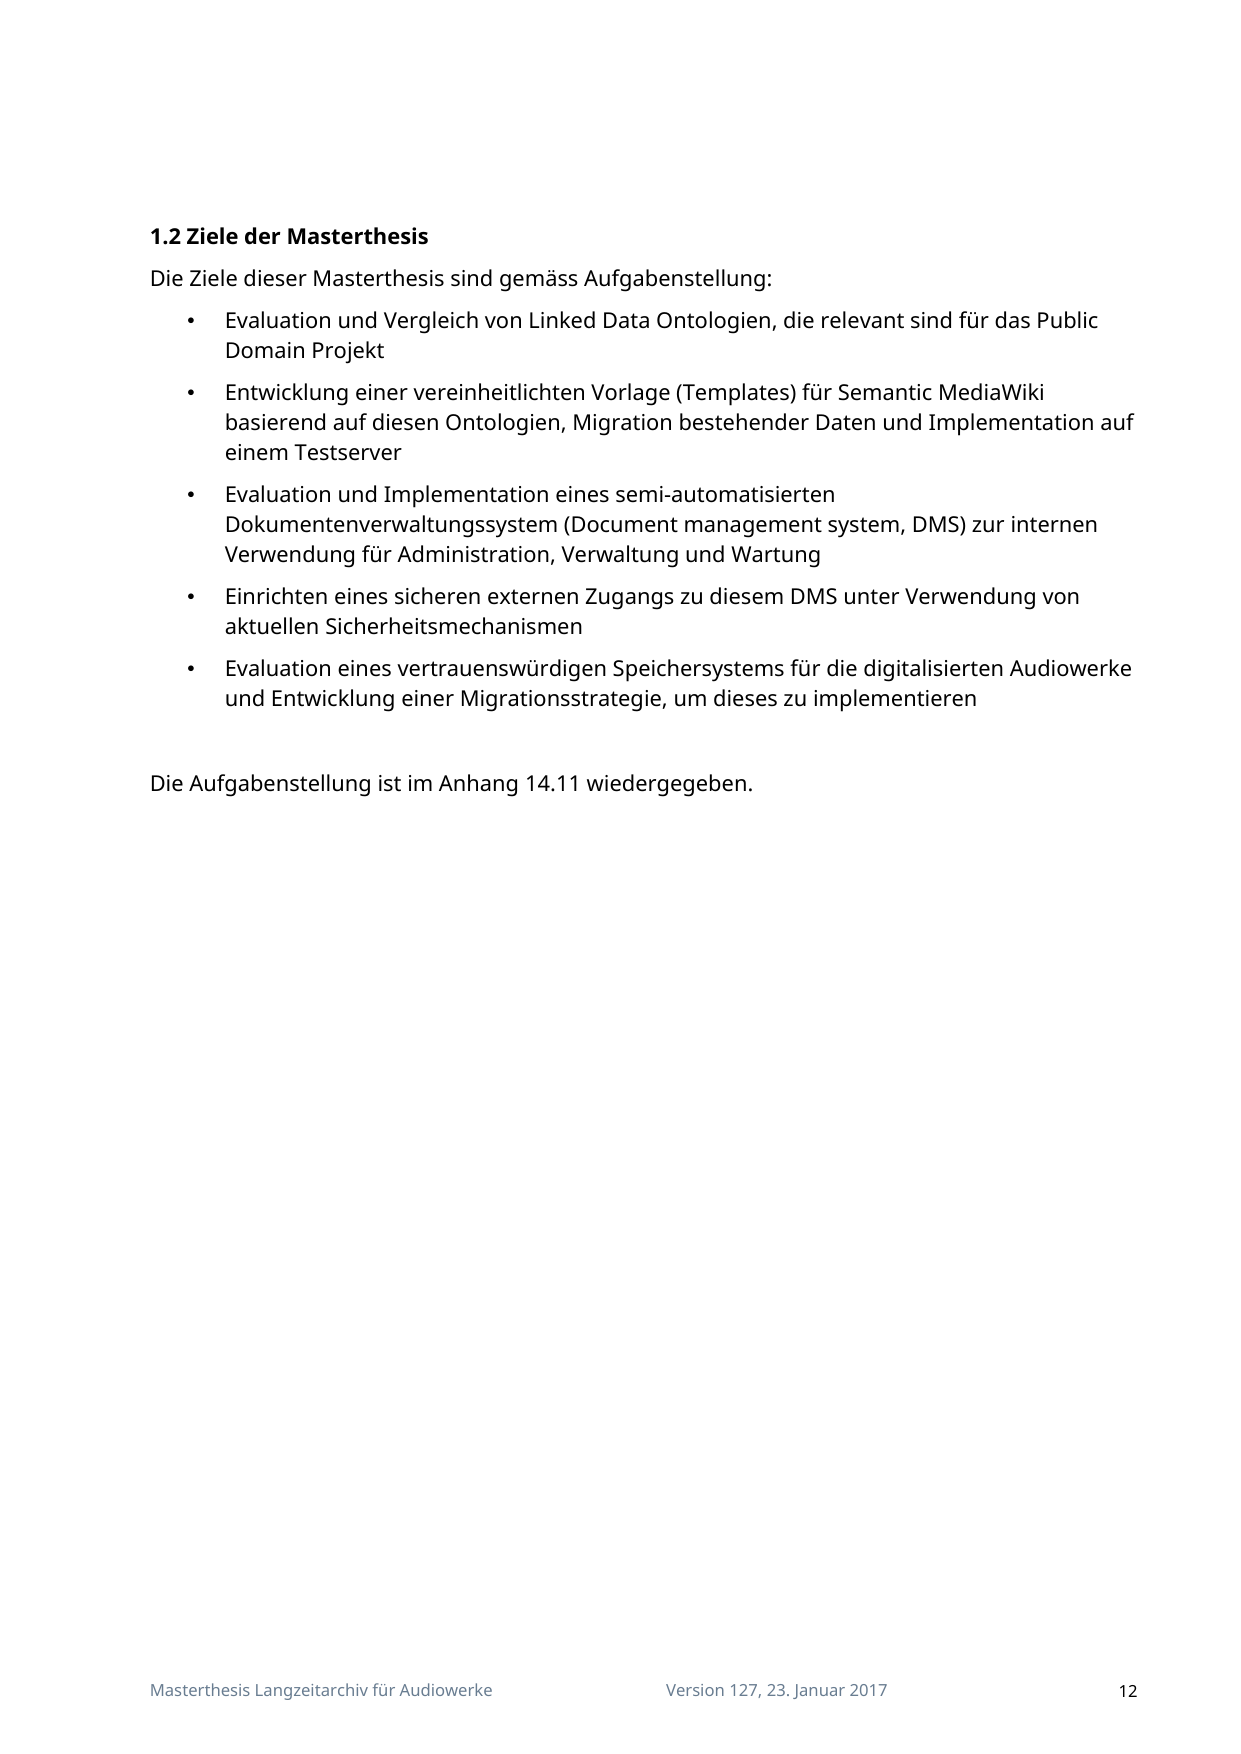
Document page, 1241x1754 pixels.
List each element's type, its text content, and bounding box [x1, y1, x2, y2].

list Einrichten eines sicheren externen Zugangs zu diesem DMS unter Verwendung von aktuellen Sicherheitsmechanismen [187, 581, 1136, 641]
text Die Ziele dieser Masterthesis sind gemäss Aufgabenstellung: [149, 263, 1136, 293]
list Entwicklung einer vereinheitlichten Vorlage (Templates) für Semantic MediaWiki basierend auf diesen Ontologien, Migration bestehender Daten und Implementation auf einem Testserver [187, 377, 1136, 467]
subtitle Ziele der Masterthesis [149, 221, 1136, 250]
list Evaluation und Vergleich von Linked Data Ontologien, die relevant sind für das Public Domain Projekt [187, 305, 1136, 365]
list Evaluation eines vertrauenswürdigen Speichersystems für die digitalisierten Audiowerke und Entwicklung einer Migrationsstrategie, um dieses zu implementieren [187, 653, 1136, 713]
text Die Aufgabenstellung ist im Anhang 14.11 wiedergegeben. [149, 767, 1136, 797]
list Evaluation und Implementation eines semi-automatisierten Dokumentenverwaltungssystem (Document management system, DMS) zur internen Verwendung für Administration, Verwaltung und Wartung [187, 479, 1136, 568]
